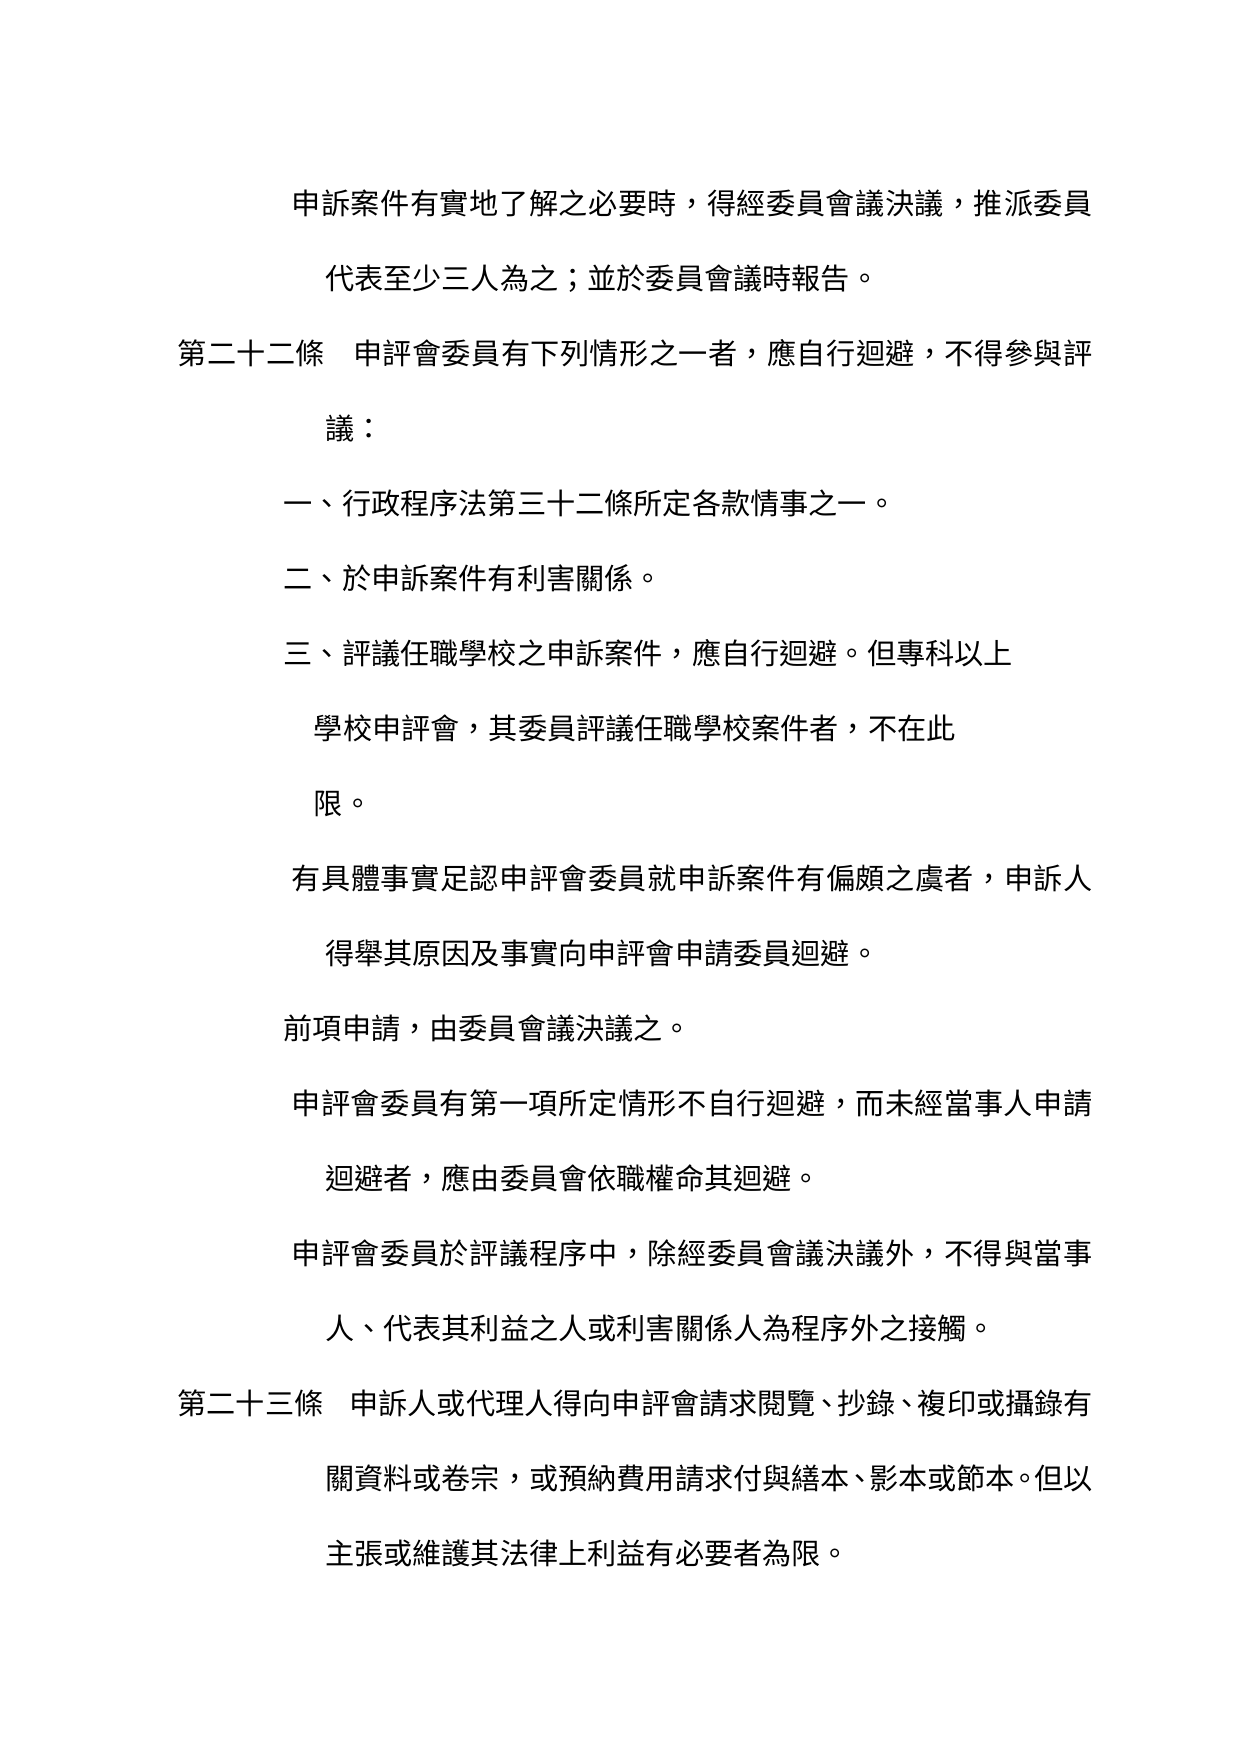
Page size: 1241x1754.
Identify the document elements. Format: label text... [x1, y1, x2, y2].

text 一、行政程序法第三十二條所定各款情事之一。 [177, 464, 1092, 539]
text 有具體事實足認申評會委員就申訴案件有偏頗之虞者，申訴人得舉其原因及事實向申評會申請委員迴避。 [177, 839, 1092, 989]
text 第二十二條 申評會委員有下列情形之一者，應自行迴避，不得參與評議： [177, 314, 1092, 464]
text 申評會委員有第一項所定情形不自行迴避，而未經當事人申請迴避者，應由委員會依職權命其迴避。 [177, 1064, 1092, 1214]
text 三、評議任職學校之申訴案件，應自行迴避。但專科以上 [177, 614, 1092, 689]
text 申訴案件有實地了解之必要時，得經委員會議決議，推派委員代表至少三人為之；並於委員會議時報告。 [177, 164, 1092, 314]
text 第二十三條 申訴人或代理人得向申評會請求閱覽、抄錄、複印或攝錄有關資料或卷宗，或預納費用請求付與繕本、影本或節本。但以主張或維護其法律上利益有必要者為限。 [177, 1364, 1092, 1589]
text 前項申請，由委員會議決議之。 [177, 989, 1092, 1064]
text 學校申評會，其委員評議任職學校案件者，不在此 [177, 689, 1092, 764]
text 二、於申訴案件有利害關係。 [177, 539, 1092, 614]
text 申評會委員於評議程序中，除經委員會議決議外，不得與當事人、代表其利益之人或利害關係人為程序外之接觸。 [177, 1214, 1092, 1364]
text 限。 [177, 764, 1092, 839]
